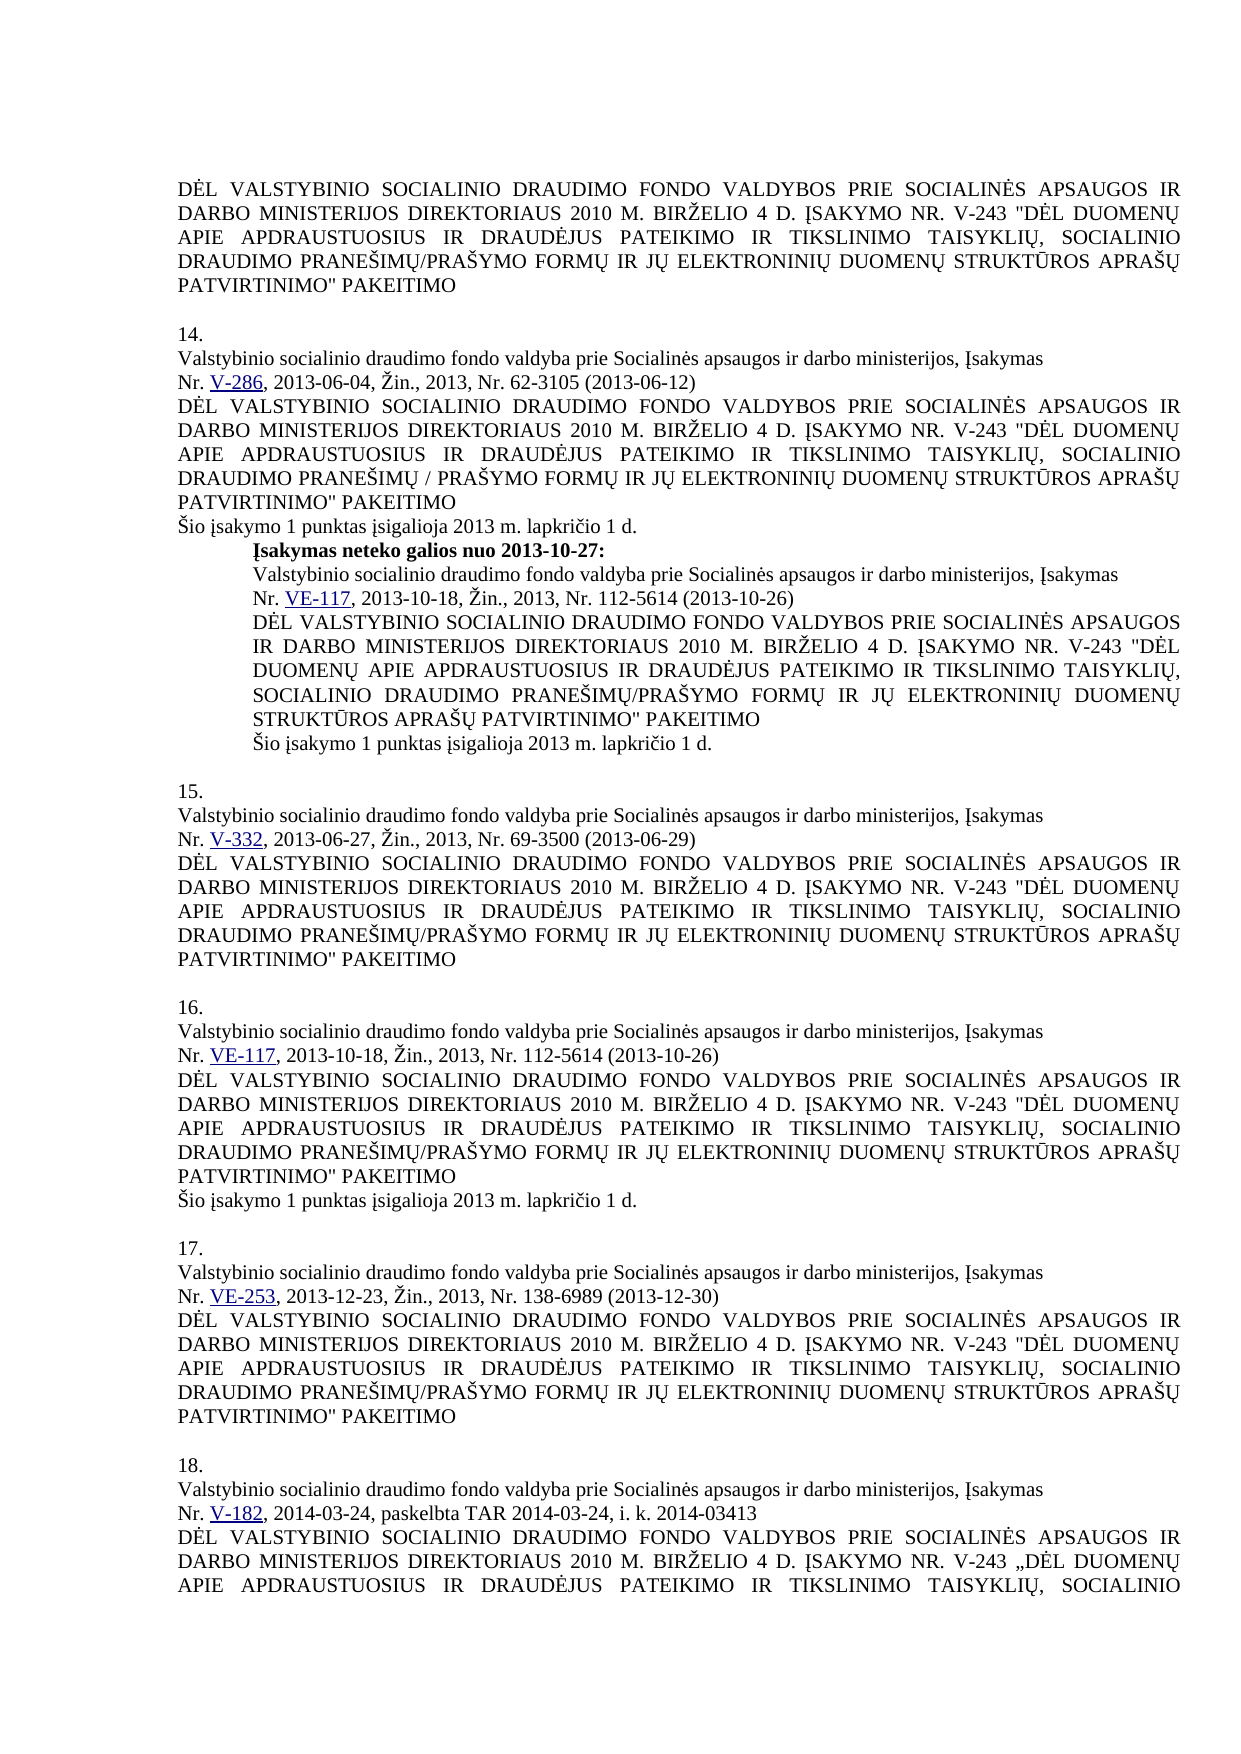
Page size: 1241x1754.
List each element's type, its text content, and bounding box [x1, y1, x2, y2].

text DĖL VALSTYBINIO SOCIALINIO DRAUDIMO FONDO VALDYBOS PRIE SOCIALINĖS APSAUGOS IR DARBO MINISTERIJOS DIREKTORIAUS 2010 M. BIRŽELIO 4 D. ĮSAKYMO NR. V-243 "DĖL DUOMENŲ APIE APDRAUSTUOSIUS IR DRAUDĖJUS PATEIKIMO IR TIKSLINIMO TAISYKLIŲ, SOCIALINIO DRAUDIMO PRANEŠIMŲ / PRAŠYMO FORMŲ IR JŲ ELEKTRONINIŲ DUOMENŲ STRUKTŪROS APRAŠŲ PATVIRTINIMO" PAKEITIMO [177, 394, 1181, 514]
text 15. [177, 779, 1181, 803]
text Valstybinio socialinio draudimo fondo valdyba prie Socialinės apsaugos ir darbo ministerijos, Įsakymas [177, 1019, 1181, 1043]
text Įsakymas neteko galios nuo 2013-10-27: [252, 538, 1181, 562]
text DĖL VALSTYBINIO SOCIALINIO DRAUDIMO FONDO VALDYBOS PRIE SOCIALINĖS APSAUGOS IR DARBO MINISTERIJOS DIREKTORIAUS 2010 M. BIRŽELIO 4 D. ĮSAKYMO NR. V-243 "DĖL DUOMENŲ APIE APDRAUSTUOSIUS IR DRAUDĖJUS PATEIKIMO IR TIKSLINIMO TAISYKLIŲ, SOCIALINIO DRAUDIMO PRANEŠIMŲ/PRAŠYMO FORMŲ IR JŲ ELEKTRONINIŲ DUOMENŲ STRUKTŪROS APRAŠŲ PATVIRTINIMO" PAKEITIMO [177, 1067, 1181, 1188]
text Šio įsakymo 1 punktas įsigalioja 2013 m. lapkričio 1 d. [177, 731, 1181, 755]
text 14. [177, 322, 1181, 346]
text Nr. VE-117, 2013-10-18, Žin., 2013, Nr. 112-5614 (2013-10-26) [177, 1043, 1181, 1067]
text Valstybinio socialinio draudimo fondo valdyba prie Socialinės apsaugos ir darbo ministerijos, Įsakymas [177, 803, 1181, 827]
text Nr. V-332, 2013-06-27, Žin., 2013, Nr. 69-3500 (2013-06-29) [177, 827, 1181, 851]
text DĖL VALSTYBINIO SOCIALINIO DRAUDIMO FONDO VALDYBOS PRIE SOCIALINĖS APSAUGOS IR DARBO MINISTERIJOS DIREKTORIAUS 2010 M. BIRŽELIO 4 D. ĮSAKYMO NR. V-243 "DĖL DUOMENŲ APIE APDRAUSTUOSIUS IR DRAUDĖJUS PATEIKIMO IR TIKSLINIMO TAISYKLIŲ, SOCIALINIO DRAUDIMO PRANEŠIMŲ/PRAŠYMO FORMŲ IR JŲ ELEKTRONINIŲ DUOMENŲ STRUKTŪROS APRAŠŲ PATVIRTINIMO" PAKEITIMO [177, 177, 1181, 297]
text Valstybinio socialinio draudimo fondo valdyba prie Socialinės apsaugos ir darbo ministerijos, Įsakymas [252, 562, 1181, 586]
text Valstybinio socialinio draudimo fondo valdyba prie Socialinės apsaugos ir darbo ministerijos, Įsakymas [177, 1260, 1181, 1284]
text 16. [177, 995, 1181, 1019]
text DĖL VALSTYBINIO SOCIALINIO DRAUDIMO FONDO VALDYBOS PRIE SOCIALINĖS APSAUGOS IR DARBO MINISTERIJOS DIREKTORIAUS 2010 M. BIRŽELIO 4 D. ĮSAKYMO NR. V-243 "DĖL DUOMENŲ APIE APDRAUSTUOSIUS IR DRAUDĖJUS PATEIKIMO IR TIKSLINIMO TAISYKLIŲ, SOCIALINIO DRAUDIMO PRANEŠIMŲ/PRAŠYMO FORMŲ IR JŲ ELEKTRONINIŲ DUOMENŲ STRUKTŪROS APRAŠŲ PATVIRTINIMO" PAKEITIMO [177, 1308, 1181, 1428]
text 17. [177, 1236, 1181, 1260]
text 18. [177, 1452, 1181, 1477]
text Valstybinio socialinio draudimo fondo valdyba prie Socialinės apsaugos ir darbo ministerijos, Įsakymas [177, 346, 1181, 370]
text Šio įsakymo 1 punktas įsigalioja 2013 m. lapkričio 1 d. [177, 514, 1181, 538]
text Valstybinio socialinio draudimo fondo valdyba prie Socialinės apsaugos ir darbo ministerijos, Įsakymas [177, 1477, 1181, 1501]
text Nr. VE-253, 2013-12-23, Žin., 2013, Nr. 138-6989 (2013-12-30) [177, 1284, 1181, 1308]
text Nr. VE-117, 2013-10-18, Žin., 2013, Nr. 112-5614 (2013-10-26) [252, 586, 1181, 610]
text Šio įsakymo 1 punktas įsigalioja 2013 m. lapkričio 1 d. [177, 1188, 1181, 1212]
text Nr. V-182, 2014-03-24, paskelbta TAR 2014-03-24, i. k. 2014-03413 [177, 1501, 1181, 1525]
text DĖL VALSTYBINIO SOCIALINIO DRAUDIMO FONDO VALDYBOS PRIE SOCIALINĖS APSAUGOS IR DARBO MINISTERIJOS DIREKTORIAUS 2010 M. BIRŽELIO 4 D. ĮSAKYMO NR. V-243 „DĖL DUOMENŲ APIE APDRAUSTUOSIUS IR DRAUDĖJUS PATEIKIMO IR TIKSLINIMO TAISYKLIŲ, SOCIALINIO [177, 1525, 1181, 1597]
text Nr. V-286, 2013-06-04, Žin., 2013, Nr. 62-3105 (2013-06-12) [177, 370, 1181, 394]
text DĖL VALSTYBINIO SOCIALINIO DRAUDIMO FONDO VALDYBOS PRIE SOCIALINĖS APSAUGOS IR DARBO MINISTERIJOS DIREKTORIAUS 2010 M. BIRŽELIO 4 D. ĮSAKYMO NR. V-243 "DĖL DUOMENŲ APIE APDRAUSTUOSIUS IR DRAUDĖJUS PATEIKIMO IR TIKSLINIMO TAISYKLIŲ, SOCIALINIO DRAUDIMO PRANEŠIMŲ/PRAŠYMO FORMŲ IR JŲ ELEKTRONINIŲ DUOMENŲ STRUKTŪROS APRAŠŲ PATVIRTINIMO" PAKEITIMO [177, 851, 1181, 971]
text DĖL VALSTYBINIO SOCIALINIO DRAUDIMO FONDO VALDYBOS PRIE SOCIALINĖS APSAUGOS IR DARBO MINISTERIJOS DIREKTORIAUS 2010 M. BIRŽELIO 4 D. ĮSAKYMO NR. V-243 "DĖL DUOMENŲ APIE APDRAUSTUOSIUS IR DRAUDĖJUS PATEIKIMO IR TIKSLINIMO TAISYKLIŲ, SOCIALINIO DRAUDIMO PRANEŠIMŲ/PRAŠYMO FORMŲ IR JŲ ELEKTRONINIŲ DUOMENŲ STRUKTŪROS APRAŠŲ PATVIRTINIMO" PAKEITIMO [252, 610, 1181, 731]
